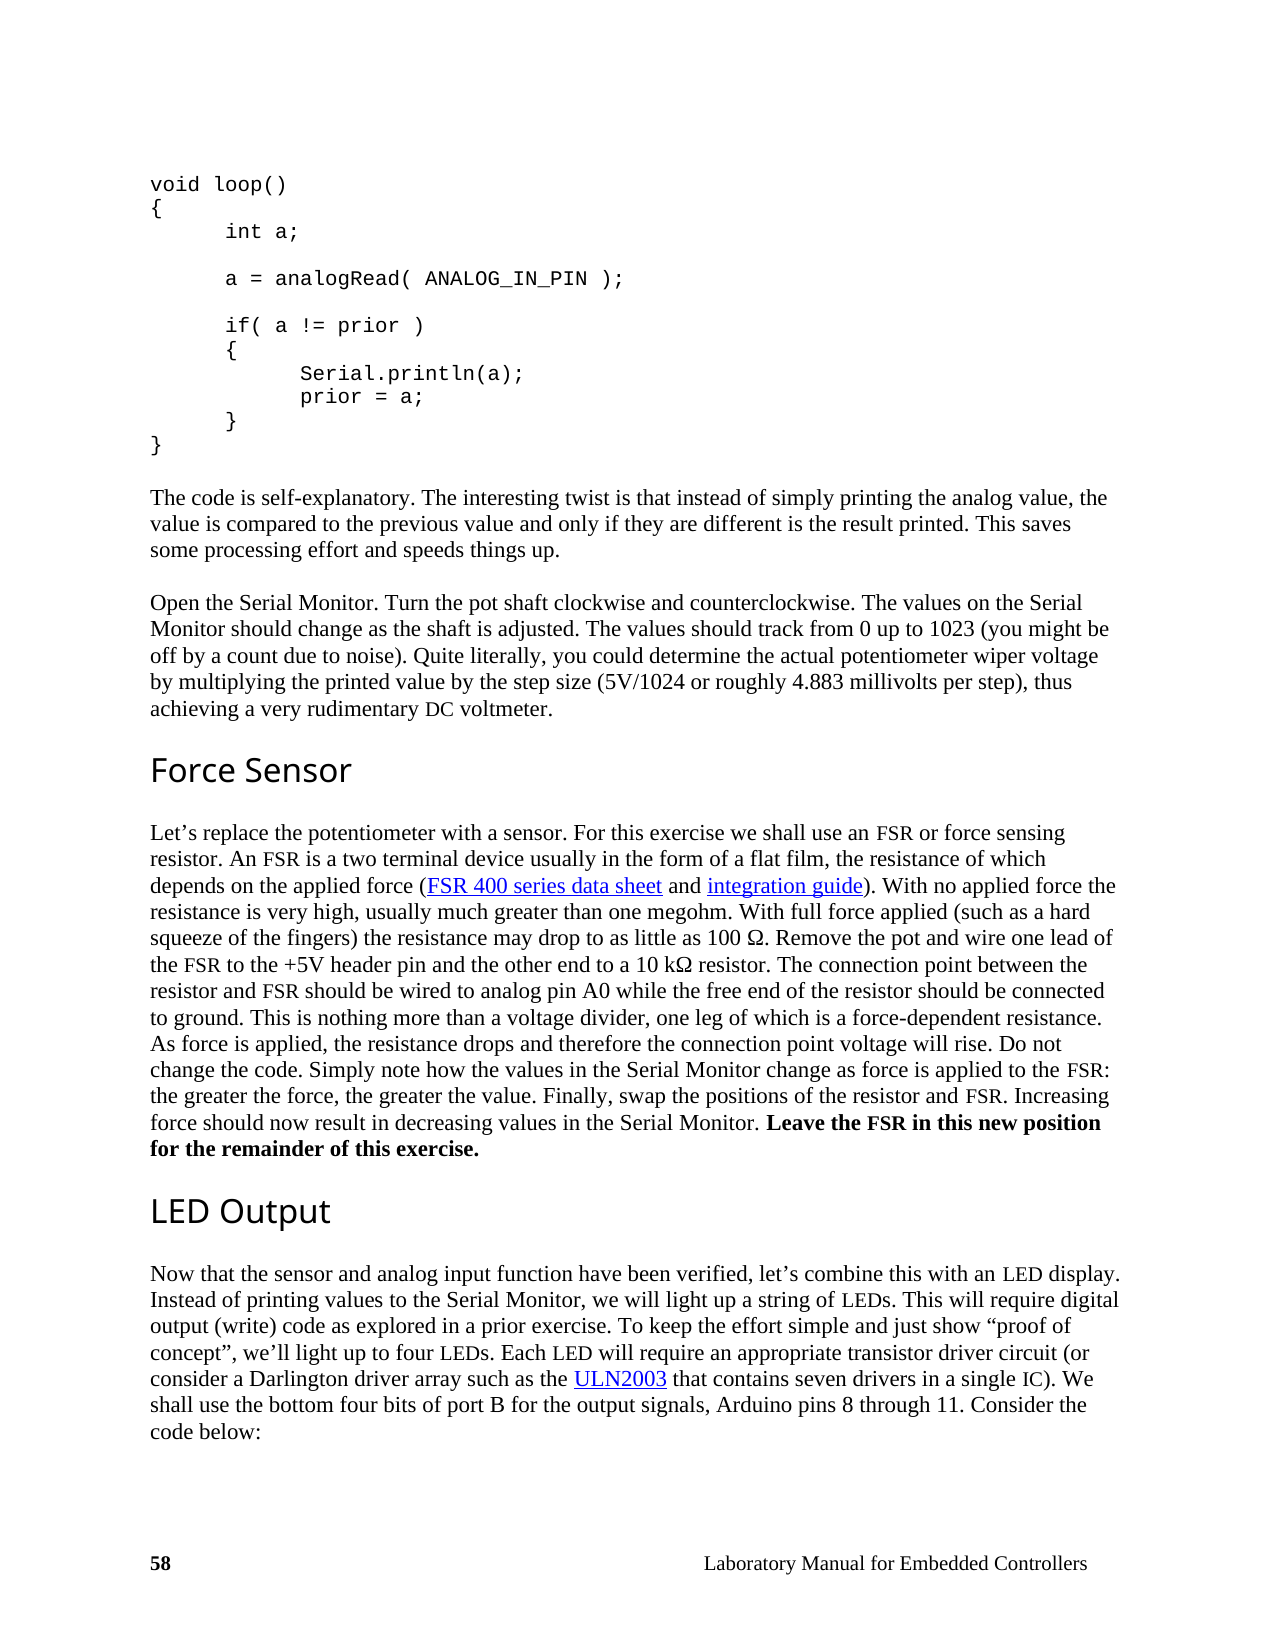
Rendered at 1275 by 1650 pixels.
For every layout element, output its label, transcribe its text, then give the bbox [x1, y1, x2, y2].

text if( a != prior ) [150, 316, 1125, 339]
text int a; [150, 221, 1125, 244]
text Let’s replace the potentiometer with a sensor. For this exercise we shall use an FSR or force sensing resistor. An FSR is a two terminal device usually in the form of a flat film, the resistance of which depends on the applied force (FSR 400 series data sheet and integration guide). With no applied force the resistance is very high, usually much greater than one megohm. With full force applied (such as a hard squeeze of the fingers) the resistance may drop to as little as 100 Ω. Remove the pot and wire one lead of the FSR to the +5V header pin and the other end to a 10 kΩ resistor. The connection point between the resistor and FSR should be wired to analog pin A0 while the free end of the resistor should be connected to ground. This is nothing more than a voltage divider, one leg of which is a force-dependent resistance. As force is applied, the resistance drops and therefore the connection point voltage will rise. Do not change the code. Simply note how the values in the Serial Monitor change as force is applied to the FSR: the greater the force, the greater the value. Finally, swap the positions of the resistor and FSR. Increasing force should now result in decreasing values in the Serial Monitor. Leave the FSR in this new position for the remainder of this exercise. [150, 819, 1125, 1162]
text a = analogRead( ANALOG_IN_PIN ); [150, 268, 1125, 292]
text The code is self-explanatory. The interesting twist is that instead of simply printing the analog value, the value is compared to the previous value and only if they are different is the result printed. This saves some processing effort and speeds things up. [150, 484, 1125, 563]
text Serial.println(a); [150, 363, 1125, 386]
text Now that the sensor and analog input function have been verified, let’s combine this with an LED display. Instead of printing values to the Serial Monitor, we will light up a string of LEDs. This will require digital output (write) code as explored in a prior exercise. To keep the effort simple and just show “proof of concept”, we’ll light up to four LEDs. Each LED will require an appropriate transistor driver circuit (or consider a Darlington driver array such as the ULN2003 that contains seven drivers in a single IC). We shall use the bottom four bits of port B for the output signals, Arduino pins 8 through 11. Consider the code below: [150, 1260, 1125, 1444]
text { [150, 339, 1125, 363]
text } [150, 410, 1125, 434]
text Force Sensor [150, 747, 1125, 793]
text Open the Serial Monitor. Turn the pot shaft clockwise and counterclockwise. The values on the Serial Monitor should change as the shaft is adjusted. The values should track from 0 up to 1023 (you might be off by a count due to noise). Quite literally, you could determine the actual potentiometer wiper voltage by multiplying the printed value by the step size (5V/1024 or roughly 4.883 millivolts per step), thus achieving a very rudimentary DC voltmeter. [150, 589, 1125, 721]
text LED Output [150, 1188, 1125, 1233]
text } [150, 434, 1125, 457]
text { [150, 197, 1125, 221]
text prior = a; [150, 386, 1125, 410]
text void loop() [150, 174, 1125, 197]
